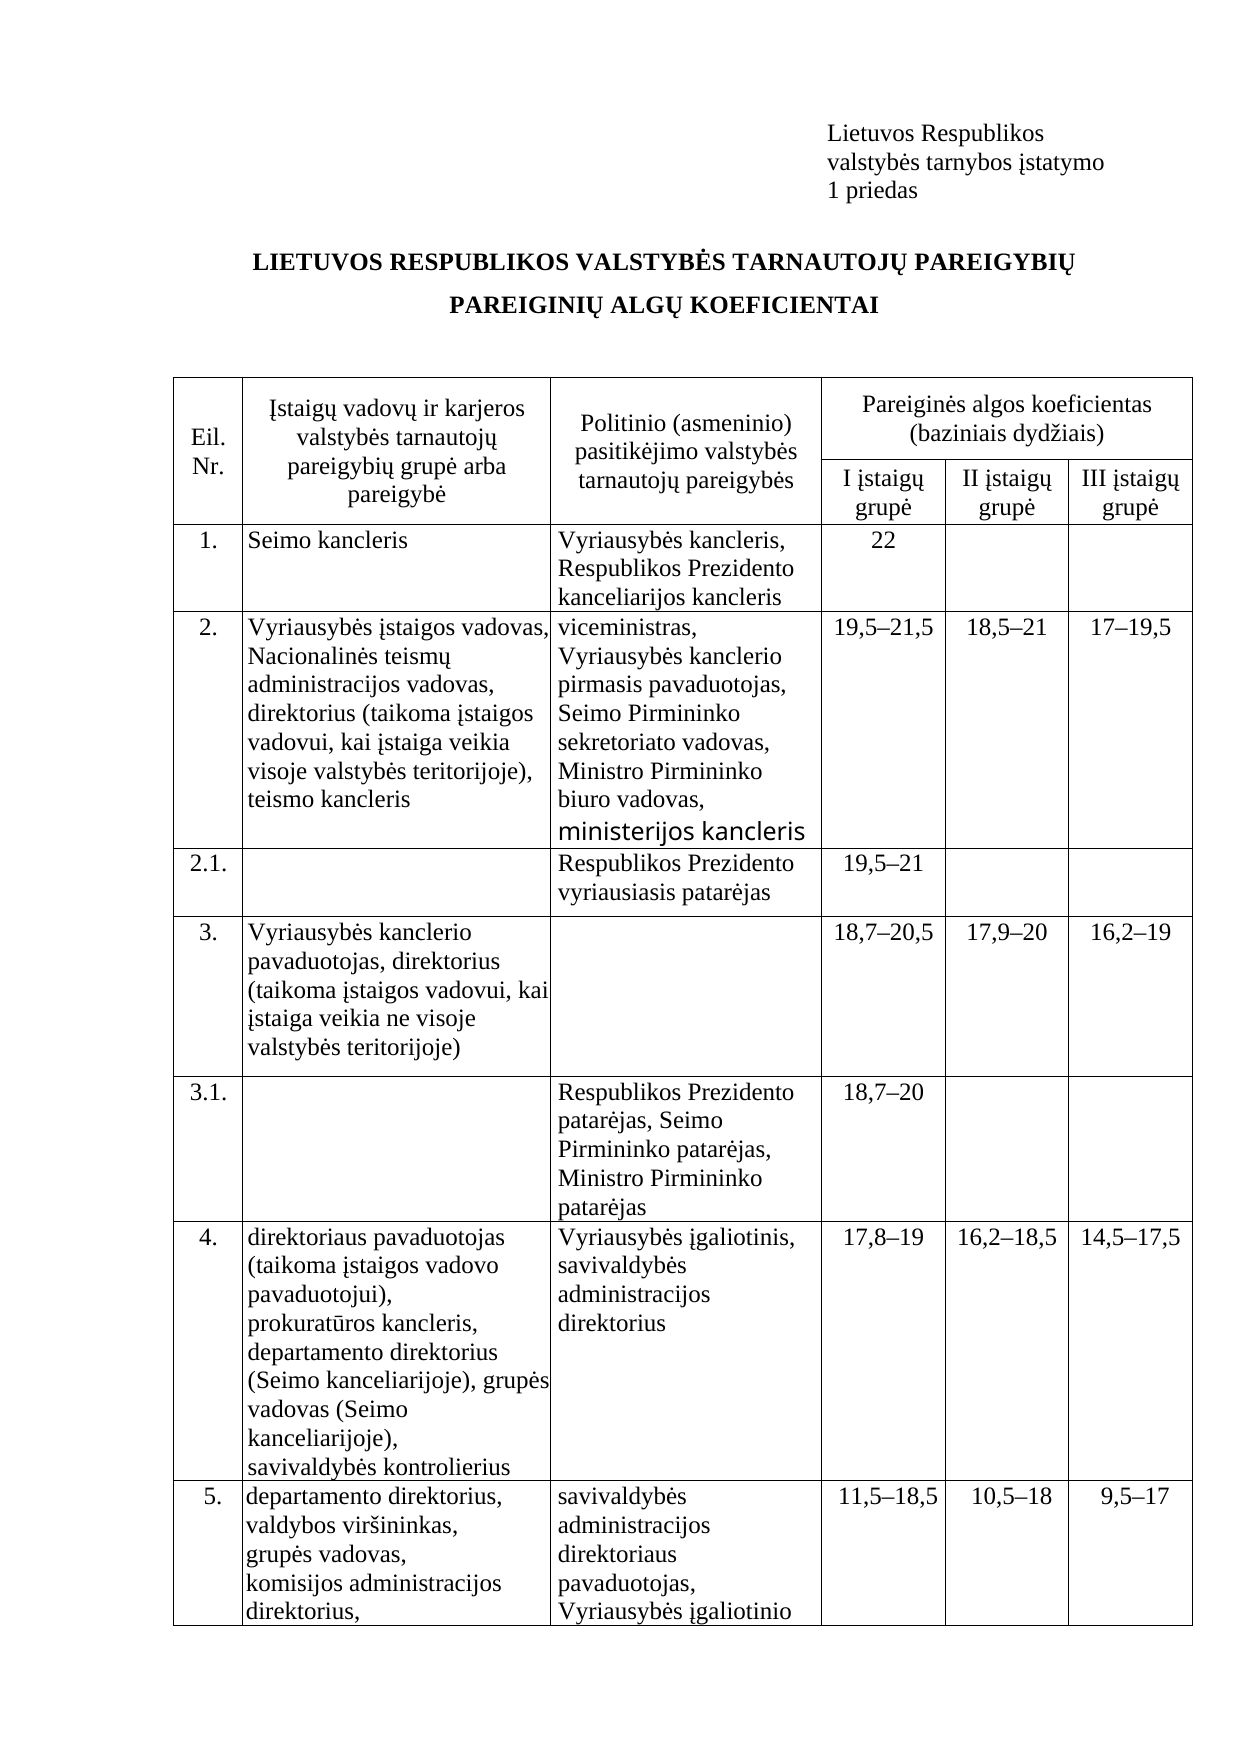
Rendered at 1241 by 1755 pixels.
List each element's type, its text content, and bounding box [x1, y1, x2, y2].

table_cell 16,2–18,5 [946, 1222, 1068, 1480]
table_cell 17–19,5 [1069, 612, 1192, 847]
table_header Eil. Nr. [174, 378, 242, 524]
table_cell 19,5–21,5 [822, 612, 945, 847]
text Lietuvos Respublikos [177, 118, 1157, 147]
table_cell [946, 1077, 1068, 1221]
table_cell III įstaigų grupė [1069, 460, 1192, 524]
table_cell [1069, 1077, 1192, 1221]
table_cell 22 [822, 525, 945, 611]
table_cell 19,5–21 [822, 849, 945, 916]
table_cell 11,5–18,5 [822, 1481, 945, 1625]
table_cell II įstaigų grupė [946, 460, 1068, 524]
table_cell 18,7–20 [822, 1077, 945, 1221]
table_cell 2. [174, 612, 242, 847]
text valstybės tarnybos įstatymo [177, 147, 1152, 176]
table_cell [1069, 849, 1192, 916]
table_cell 3. [174, 917, 242, 1076]
table_cell Seimo kancleris [243, 525, 550, 611]
text LIETUVOS RESPUBLIKOS VALSTYBĖS TARNAUTOJŲ PAREIGYBIŲ PAREIGINIŲ ALGŲ KOEFICIENTAI [177, 247, 1152, 319]
table_cell 1. [174, 525, 242, 611]
table_header Pareiginės algos koeficientas (baziniais dydžiais) [822, 378, 1192, 458]
table_cell 14,5–17,5 [1069, 1222, 1192, 1480]
table_cell 17,9–20 [946, 917, 1068, 1076]
table_header Įstaigų vadovų ir karjeros valstybės tarnautojų pareigybių grupė arba pareigybė [243, 378, 550, 524]
table_cell Vyriausybės įstaigos vadovas, Nacionalinės teismų administracijos vadovas, direktorius (taikoma įstaigos vadovui, kai įstaiga veikia visoje valstybės teritorijoje), teismo kancleris [243, 612, 550, 847]
table_cell [551, 917, 821, 1076]
table_cell 10,5–18 [946, 1481, 1068, 1625]
table_cell Respublikos Prezidento patarėjas, Seimo Pirmininko patarėjas, Ministro Pirmininko patarėjas [551, 1077, 821, 1221]
table_cell Vyriausybės kancleris, Respublikos Prezidento kanceliarijos kancleris [551, 525, 821, 611]
table_cell 9,5–17 [1069, 1481, 1192, 1625]
table_header Politinio (asmeninio) pasitikėjimo valstybės tarnautojų pareigybės [551, 378, 821, 524]
table_cell 16,2–19 [1069, 917, 1192, 1076]
table_cell I įstaigų grupė [822, 460, 945, 524]
table_cell Vyriausybės kanclerio pavaduotojas, direktorius (taikoma įstaigos vadovui, kai įstaiga veikia ne visoje valstybės teritorijoje) [243, 917, 550, 1076]
table_cell [946, 525, 1068, 611]
table_cell viceministras, Vyriausybės kanclerio pirmasis pavaduotojas, Seimo Pirmininko sekretoriato vadovas, Ministro Pirmininko biuro vadovas, ministerijos kancleris [551, 612, 821, 847]
table_cell [243, 1077, 550, 1221]
table_cell [1069, 525, 1192, 611]
table_cell 4. [174, 1222, 242, 1480]
table_cell 18,5–21 [946, 612, 1068, 847]
table_cell Respublikos Prezidento vyriausiasis patarėjas [551, 849, 821, 916]
table_cell 2.1. [174, 849, 242, 916]
table_cell [243, 849, 550, 916]
table_cell 18,7–20,5 [822, 917, 945, 1076]
text 1 priedas [177, 176, 1152, 204]
table_cell 3.1. [174, 1077, 242, 1221]
table_cell [946, 849, 1068, 916]
table_cell savivaldybės administracijos direktoriaus pavaduotojas, Vyriausybės įgaliotinio [551, 1481, 821, 1625]
table_cell direktoriaus pavaduotojas (taikoma įstaigos vadovo pavaduotojui), prokuratūros kancleris, departamento direktorius (Seimo kanceliarijoje), grupės vadovas (Seimo kanceliarijoje), savivaldybės kontrolierius [243, 1222, 550, 1480]
table_cell 5. [174, 1481, 242, 1625]
table_cell Vyriausybės įgaliotinis, savivaldybės administracijos direktorius [551, 1222, 821, 1480]
table_cell 17,8–19 [822, 1222, 945, 1480]
table_cell departamento direktorius, valdybos viršininkas, grupės vadovas, komisijos administracijos direktorius, [243, 1481, 550, 1625]
